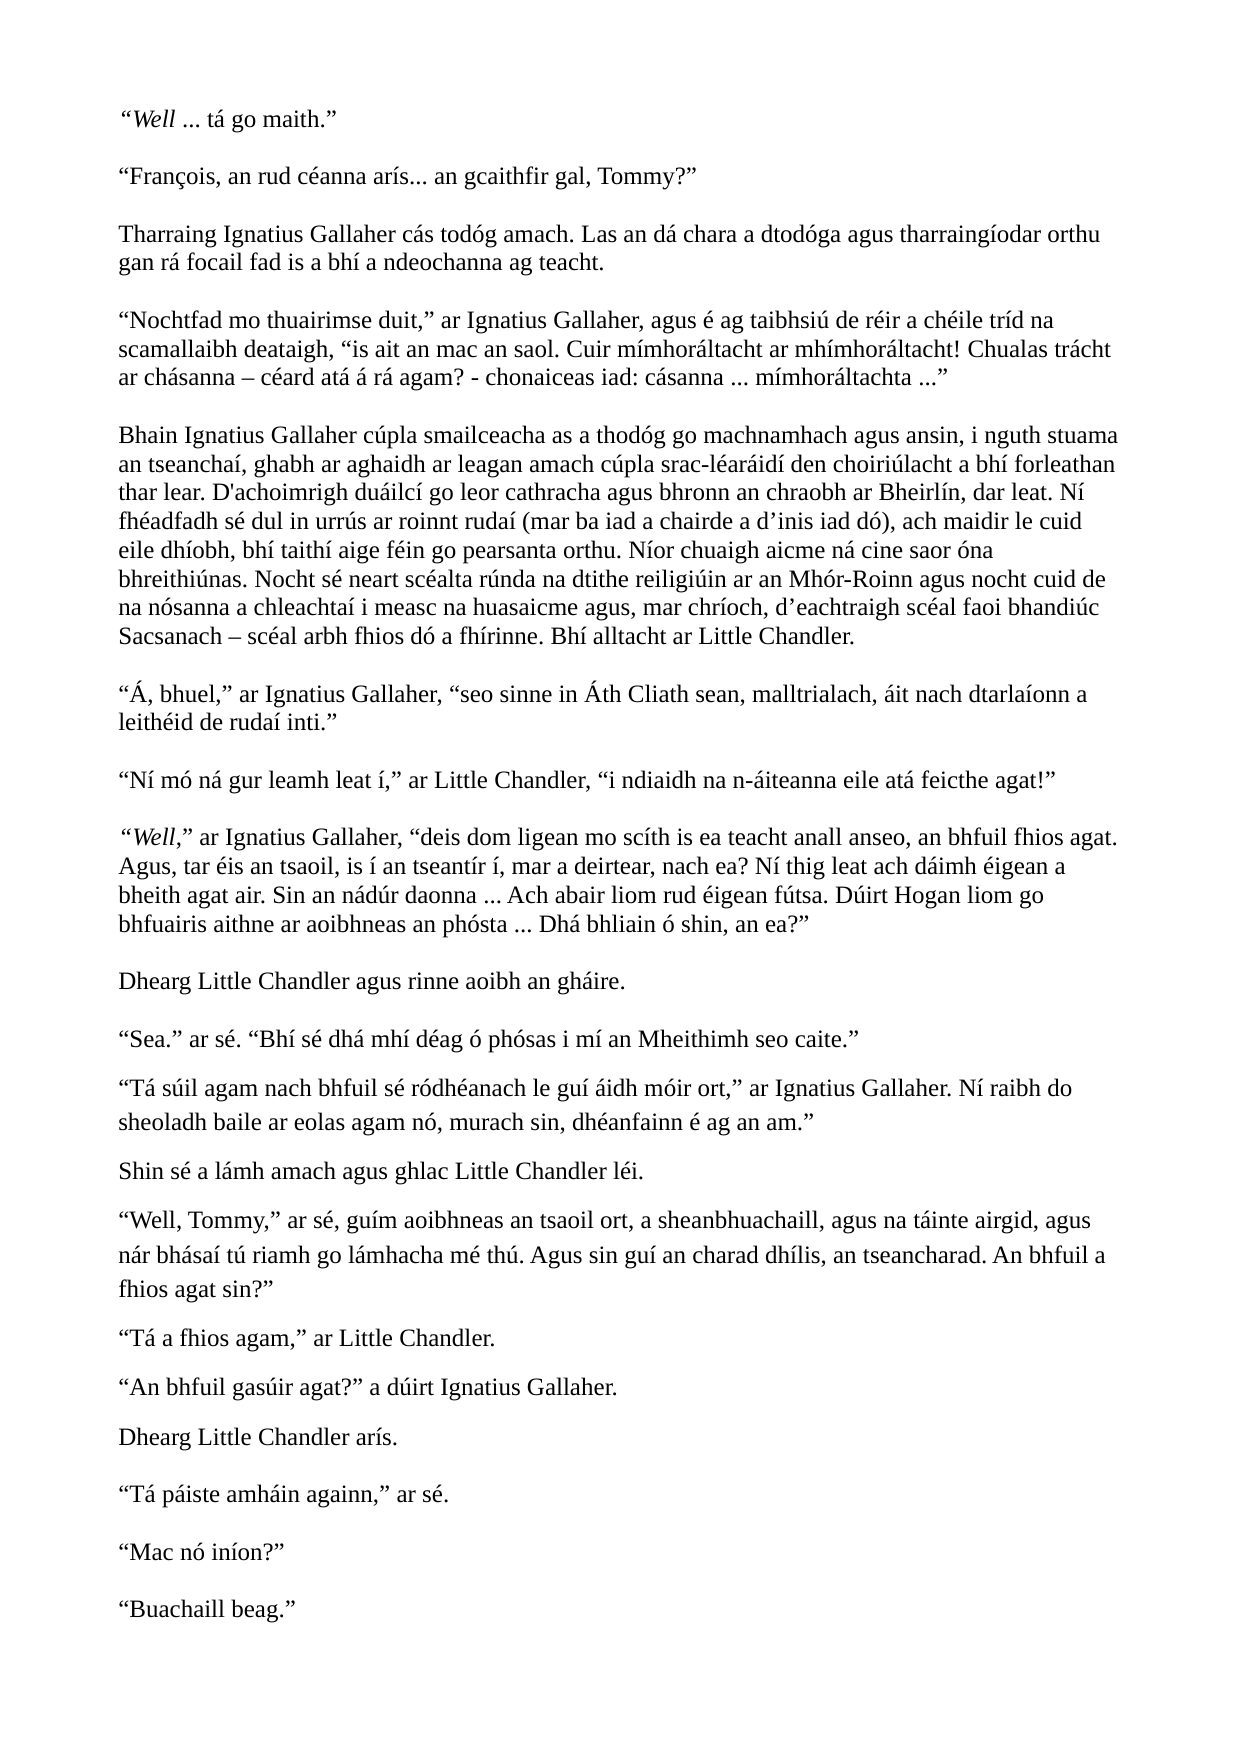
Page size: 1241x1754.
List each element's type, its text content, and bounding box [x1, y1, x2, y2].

text “François, an rud céanna arís... an gcaithfir gal, Tommy?” [118, 161, 1122, 190]
text “Nochtfad mo thuairimse duit,” ar Ignatius Gallaher, agus é ag taibhsiú de réir a chéile tríd na scamallaibh deataigh, “is ait an mac an saol. Cuir mímhoráltacht ar mhímhoráltacht! Chualas trácht ar chásanna – céard atá á rá agam? - chonaiceas iad: cásanna ... mímhoráltachta ...” [118, 305, 1122, 391]
text “Tá a fhios agam,” ar Little Chandler. [118, 1323, 1122, 1352]
text “Well,” ar Ignatius Gallaher, “deis dom ligean mo scíth is ea teacht anall anseo, an bhfuil fhios agat. Agus, tar éis an tsaoil, is í an tseantír í, mar a deirtear, nach ea? Ní thig leat ach dáimh éigean a bheith agat air. Sin an nádúr daonna ... Ach abair liom rud éigean fútsa. Dúirt Hogan liom go bhfuairis aithne ar aoibhneas an phósta ... Dhá bhliain ó shin, an ea?” [118, 822, 1122, 937]
text “Sea.” ar sé. “Bhí sé dhá mhí déag ó phósas i mí an Mheithimh seo caite.” [118, 1024, 1122, 1052]
text “Tá páiste amháin againn,” ar sé. [118, 1479, 1122, 1508]
text Bhain Ignatius Gallaher cúpla smailceacha as a thodóg go machnamhach agus ansin, i nguth stuama an tseanchaí, ghabh ar aghaidh ar leagan amach cúpla srac-léaráidí den choiriúlacht a bhí forleathan thar lear. D'achoimrigh duáilcí go leor cathracha agus bhronn an chraobh ar Bheirlín, dar leat. Ní fhéadfadh sé dul in urrús ar roinnt rudaí (mar ba iad a chairde a d’inis iad dó), ach maidir le cuid eile dhíobh, bhí taithí aige féin go pearsanta orthu. Níor chuaigh aicme ná cine saor óna bhreithiúnas. Nocht sé neart scéalta rúnda na dtithe reiligiúin ar an Mhór-Roinn agus nocht cuid de na nósanna a chleachtaí i measc na huasaicme agus, mar chríoch, d’eachtraigh scéal faoi bhandiúc Sacsanach – scéal arbh fhios dó a fhírinne. Bhí alltacht ar Little Chandler. [118, 420, 1122, 650]
text Dhearg Little Chandler arís. [118, 1422, 1122, 1450]
text “Mac nó iníon?” [118, 1537, 1122, 1565]
text “Tá súil agam nach bhfuil sé ródhéanach le guí áidh móir ort,” ar Ignatius Gallaher. Ní raibh do sheoladh baile ar eolas agam nó, murach sin, dhéanfainn é ag an am.” [118, 1073, 1122, 1136]
text “Well, Tommy,” ar sé, guím aoibhneas an tsaoil ort, a sheanbhuachaill, agus na táinte airgid, agus nár bhásaí tú riamh go lámhacha mé thú. Agus sin guí an charad dhílis, an tseancharad. An bhfuil a fhios agat sin?” [118, 1205, 1122, 1303]
text Shin sé a lámh amach agus ghlac Little Chandler léi. [118, 1156, 1122, 1185]
text “Buachaill beag.” [118, 1594, 1122, 1623]
text Tharraing Ignatius Gallaher cás todóg amach. Las an dá chara a dtodóga agus tharraingíodar orthu gan rá focail fad is a bhí a ndeochanna ag teacht. [118, 219, 1122, 276]
text “An bhfuil gasúir agat?” a dúirt Ignatius Gallaher. [118, 1372, 1122, 1401]
text Dhearg Little Chandler agus rinne aoibh an gháire. [118, 966, 1122, 995]
text “Ní mó ná gur leamh leat í,” ar Little Chandler, “i ndiaidh na n-áiteanna eile atá feicthe agat!” [118, 765, 1122, 794]
text “Á, bhuel,” ar Ignatius Gallaher, “seo sinne in Áth Cliath sean, malltrialach, áit nach dtarlaíonn a leithéid de rudaí inti.” [118, 679, 1122, 736]
text “Well ... tá go maith.” [118, 104, 1122, 132]
